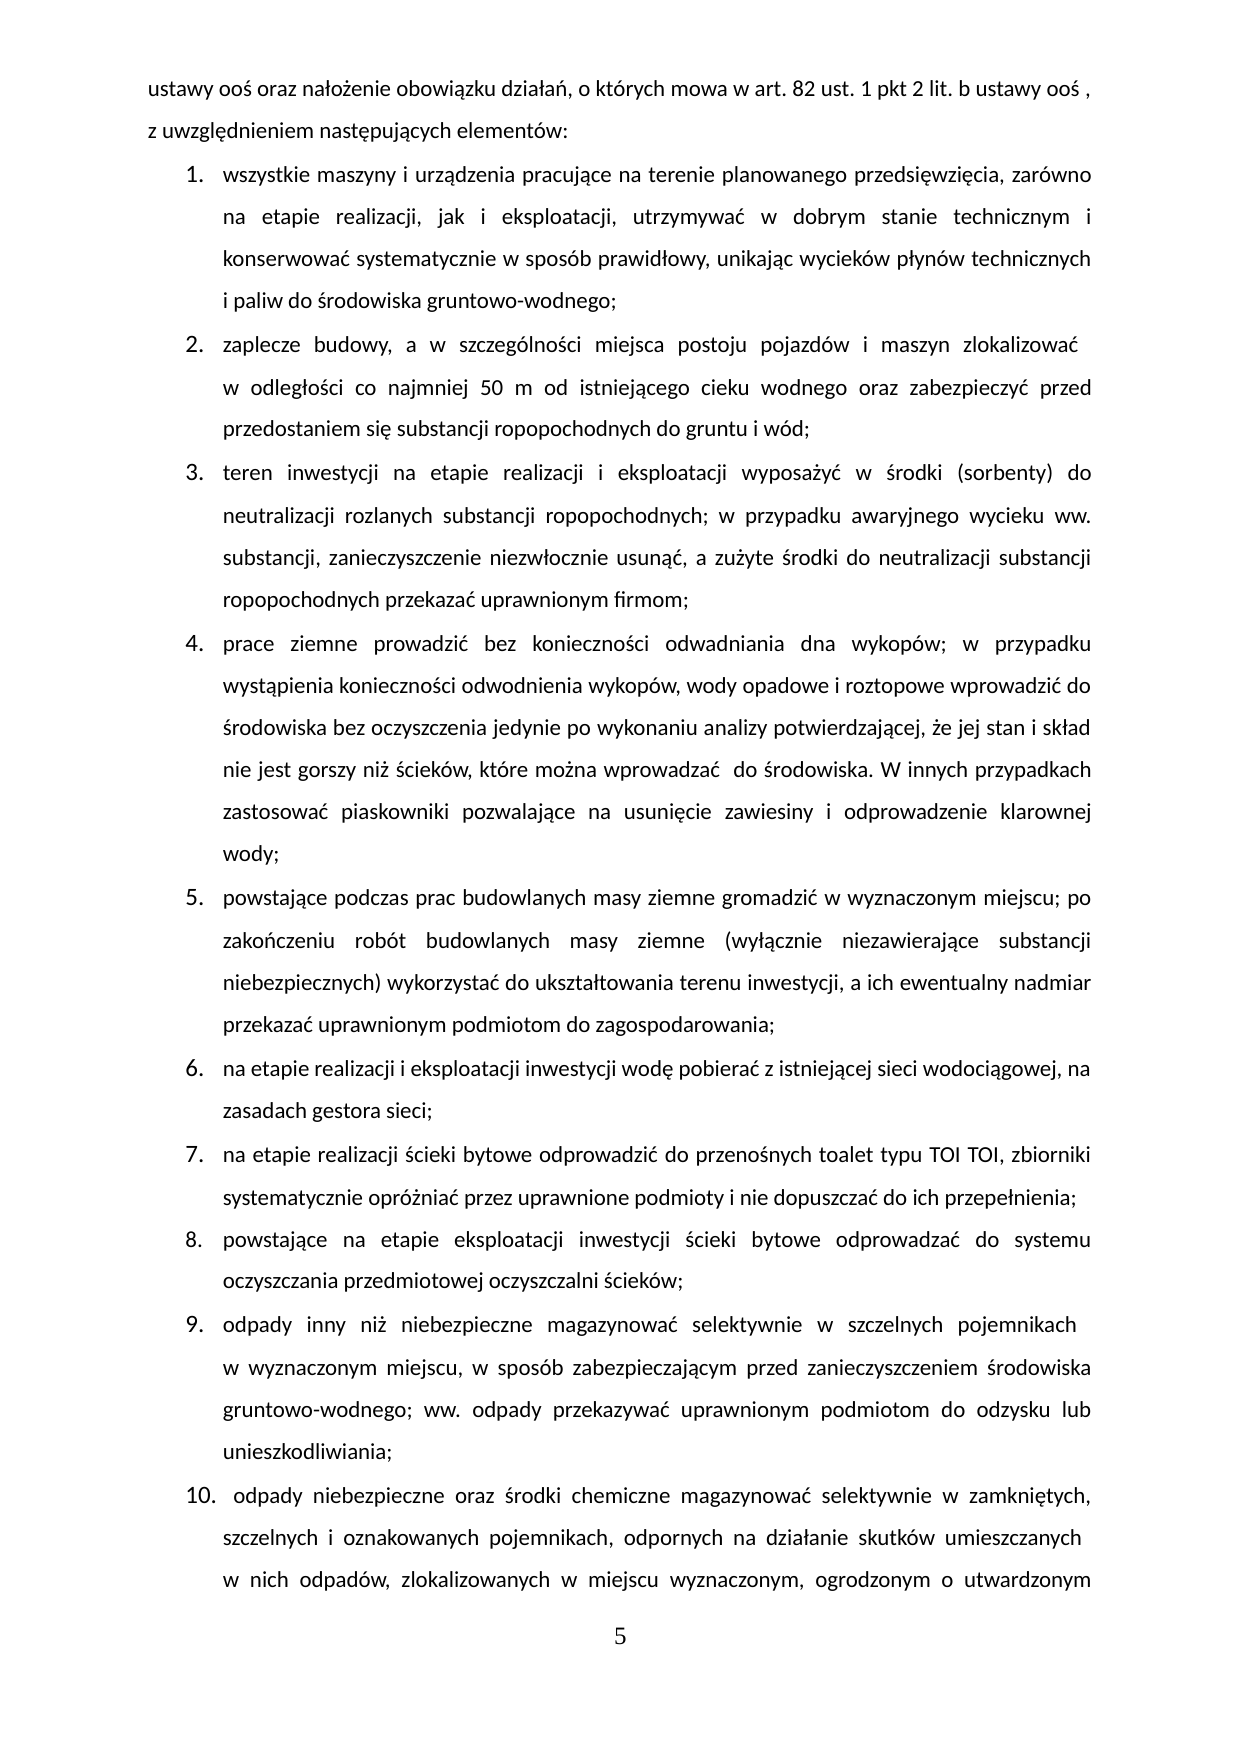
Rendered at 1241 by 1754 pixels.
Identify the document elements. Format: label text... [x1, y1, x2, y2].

list zaplecze budowy, a w szczególności miejsca postoju pojazdów i maszyn zlokalizować w odległości co najmniej 50 m od istniejącego cieku wodnego oraz zabezpieczyć przed przedostaniem się substancji ropopochodnych do gruntu i wód; [185, 328, 1093, 443]
list powstające podczas prac budowlanych masy ziemne gromadzić w wyznaczonym miejscu; po zakończeniu robót budowlanych masy ziemne (wyłącznie niezawierające substancji niebezpiecznych) wykorzystać do ukształtowania terenu inwestycji, a ich ewentualny nadmiar przekazać uprawnionym podmiotom do zagospodarowania; [185, 881, 1093, 1038]
list powstające na etapie eksploatacji inwestycji ścieki bytowe odprowadzać do systemu oczyszczania przedmiotowej oczyszczalni ścieków; [185, 1225, 1093, 1295]
list odpady niebezpieczne oraz środki chemiczne magazynować selektywnie w zamkniętych, szczelnych i oznakowanych pojemnikach, odpornych na działanie skutków umieszczanych w nich odpadów, zlokalizowanych w miejscu wyznaczonym, ogrodzonym o utwardzonym [185, 1479, 1093, 1593]
list na etapie realizacji i eksploatacji inwestycji wodę pobierać z istniejącej sieci wodociągowej, na zasadach gestora sieci; [185, 1052, 1093, 1124]
list odpady inny niż niebezpieczne magazynować selektywnie w szczelnych pojemnikach w wyznaczonym miejscu, w sposób zabezpieczającym przed zanieczyszczeniem środowiska gruntowo-wodnego; ww. odpady przekazywać uprawnionym podmiotom do odzysku lub unieszkodliwiania; [185, 1309, 1093, 1465]
list prace ziemne prowadzić bez konieczności odwadniania dna wykopów; w przypadku wystąpienia konieczności odwodnienia wykopów, wody opadowe i roztopowe wprowadzić do środowiska bez oczyszczenia jedynie po wykonaniu analizy potwierdzającej, że jej stan i skład nie jest gorszy niż ścieków, które można wprowadzać do środowiska. W innych przypadkach zastosować piaskowniki pozwalające na usunięcie zawiesiny i odprowadzenie klarownej wody; [185, 627, 1093, 867]
list teren inwestycji na etapie realizacji i eksploatacji wyposażyć w środki (sorbenty) do neutralizacji rozlanych substancji ropopochodnych; w przypadku awaryjnego wycieku ww. substancji, zanieczyszczenie niezwłocznie usunąć, a zużyte środki do neutralizacji substancji ropopochodnych przekazać uprawnionym firmom; [185, 457, 1093, 613]
text ustawy ooś oraz nałożenie obowiązku działań, o których mowa w art. 82 ust. 1 pkt 2 lit. b ustawy ooś , z uwzględnieniem następujących elementów: [148, 74, 1093, 144]
list wszystkie maszyny i urządzenia pracujące na terenie planowanego przedsięwzięcia, zarówno na etapie realizacji, jak i eksploatacji, utrzymywać w dobrym stanie technicznym i konserwować systematycznie w sposób prawidłowy, unikając wycieków płynów technicznych i paliw do środowiska gruntowo-wodnego; [185, 158, 1093, 314]
list na etapie realizacji ścieki bytowe odprowadzić do przenośnych toalet typu TOI TOI, zbiorniki systematycznie opróżniać przez uprawnione podmioty i nie dopuszczać do ich przepełnienia; [185, 1138, 1093, 1211]
